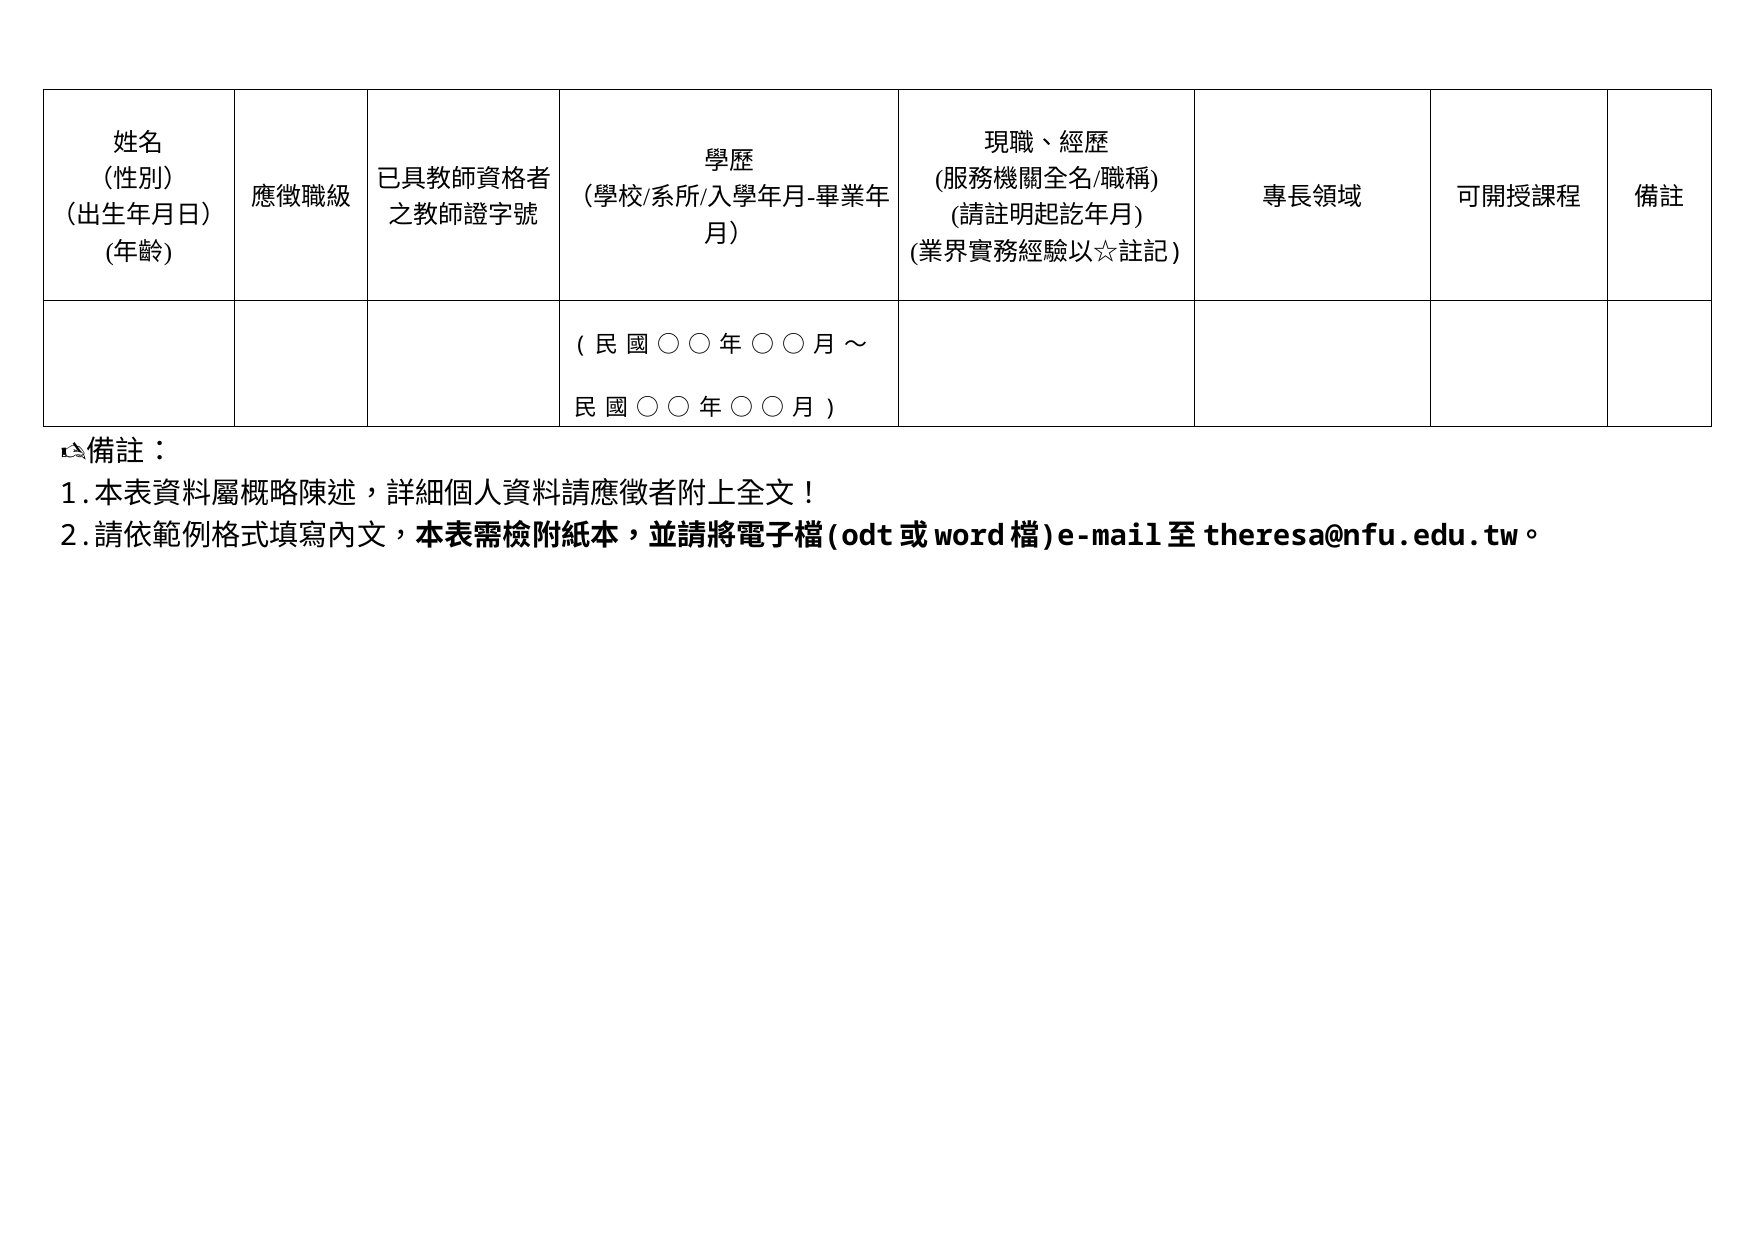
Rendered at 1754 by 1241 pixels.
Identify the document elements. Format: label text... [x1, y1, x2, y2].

table_cell [1431, 301, 1607, 426]
table_header 姓名 （性別） （出生年月日） (年齡) [44, 90, 234, 300]
table_header 應徴職級 [235, 90, 367, 300]
table_cell [899, 301, 1194, 426]
table_cell [1195, 301, 1430, 426]
table_header 備註 [1608, 90, 1711, 300]
text 備註： [59, 427, 1754, 469]
table_cell (民國○○年○○月～民國○○年○○月) [560, 301, 898, 426]
text 1.本表資料屬概略陳述，詳細個人資料請應徵者附上全文！ [59, 469, 1754, 512]
table_cell [235, 301, 367, 426]
table_cell [1608, 301, 1711, 426]
table_header 學歷 （學校/系所/入學年月-畢業年月） [560, 90, 898, 300]
text 2.請依範例格式填寫內文，本表需檢附紙本，並請將電子檔(odt或word檔)e-mail至theresa@nfu.edu.tw。 [59, 512, 1754, 554]
table_header 現職、經歷 (服務機關全名/職稱) (請註明起訖年月) (業界實務經驗以☆註記) [899, 90, 1194, 300]
table_cell [368, 301, 559, 426]
table_header 可開授課程 [1431, 90, 1607, 300]
table_cell [44, 301, 234, 426]
table_header 已具教師資格者之教師證字號 [368, 90, 559, 300]
table_header 專長領域 [1195, 90, 1430, 300]
